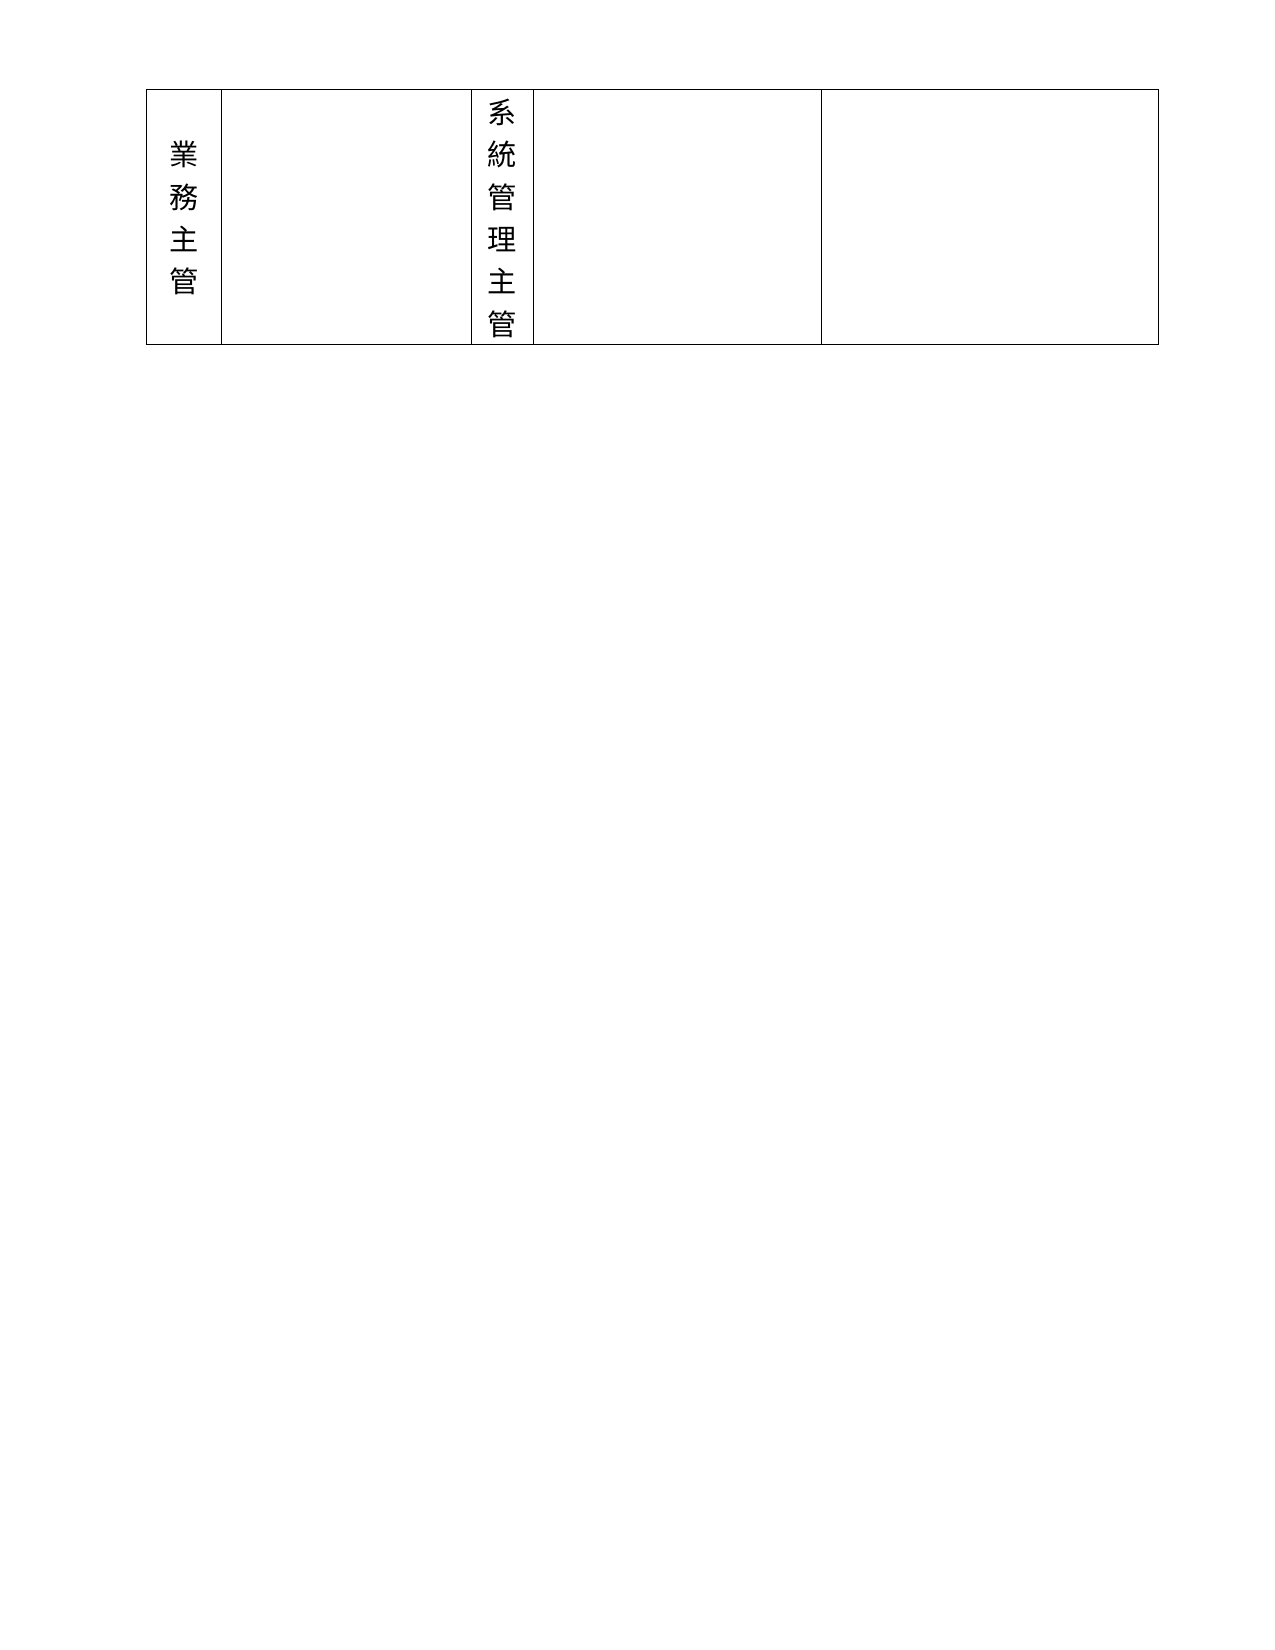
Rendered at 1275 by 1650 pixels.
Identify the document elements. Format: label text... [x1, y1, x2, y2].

table_cell [222, 90, 471, 343]
table_cell 業務主管 [147, 90, 221, 343]
table_cell [534, 90, 821, 343]
table_cell [822, 90, 1158, 343]
table_cell 系統管理主管 [472, 90, 533, 343]
